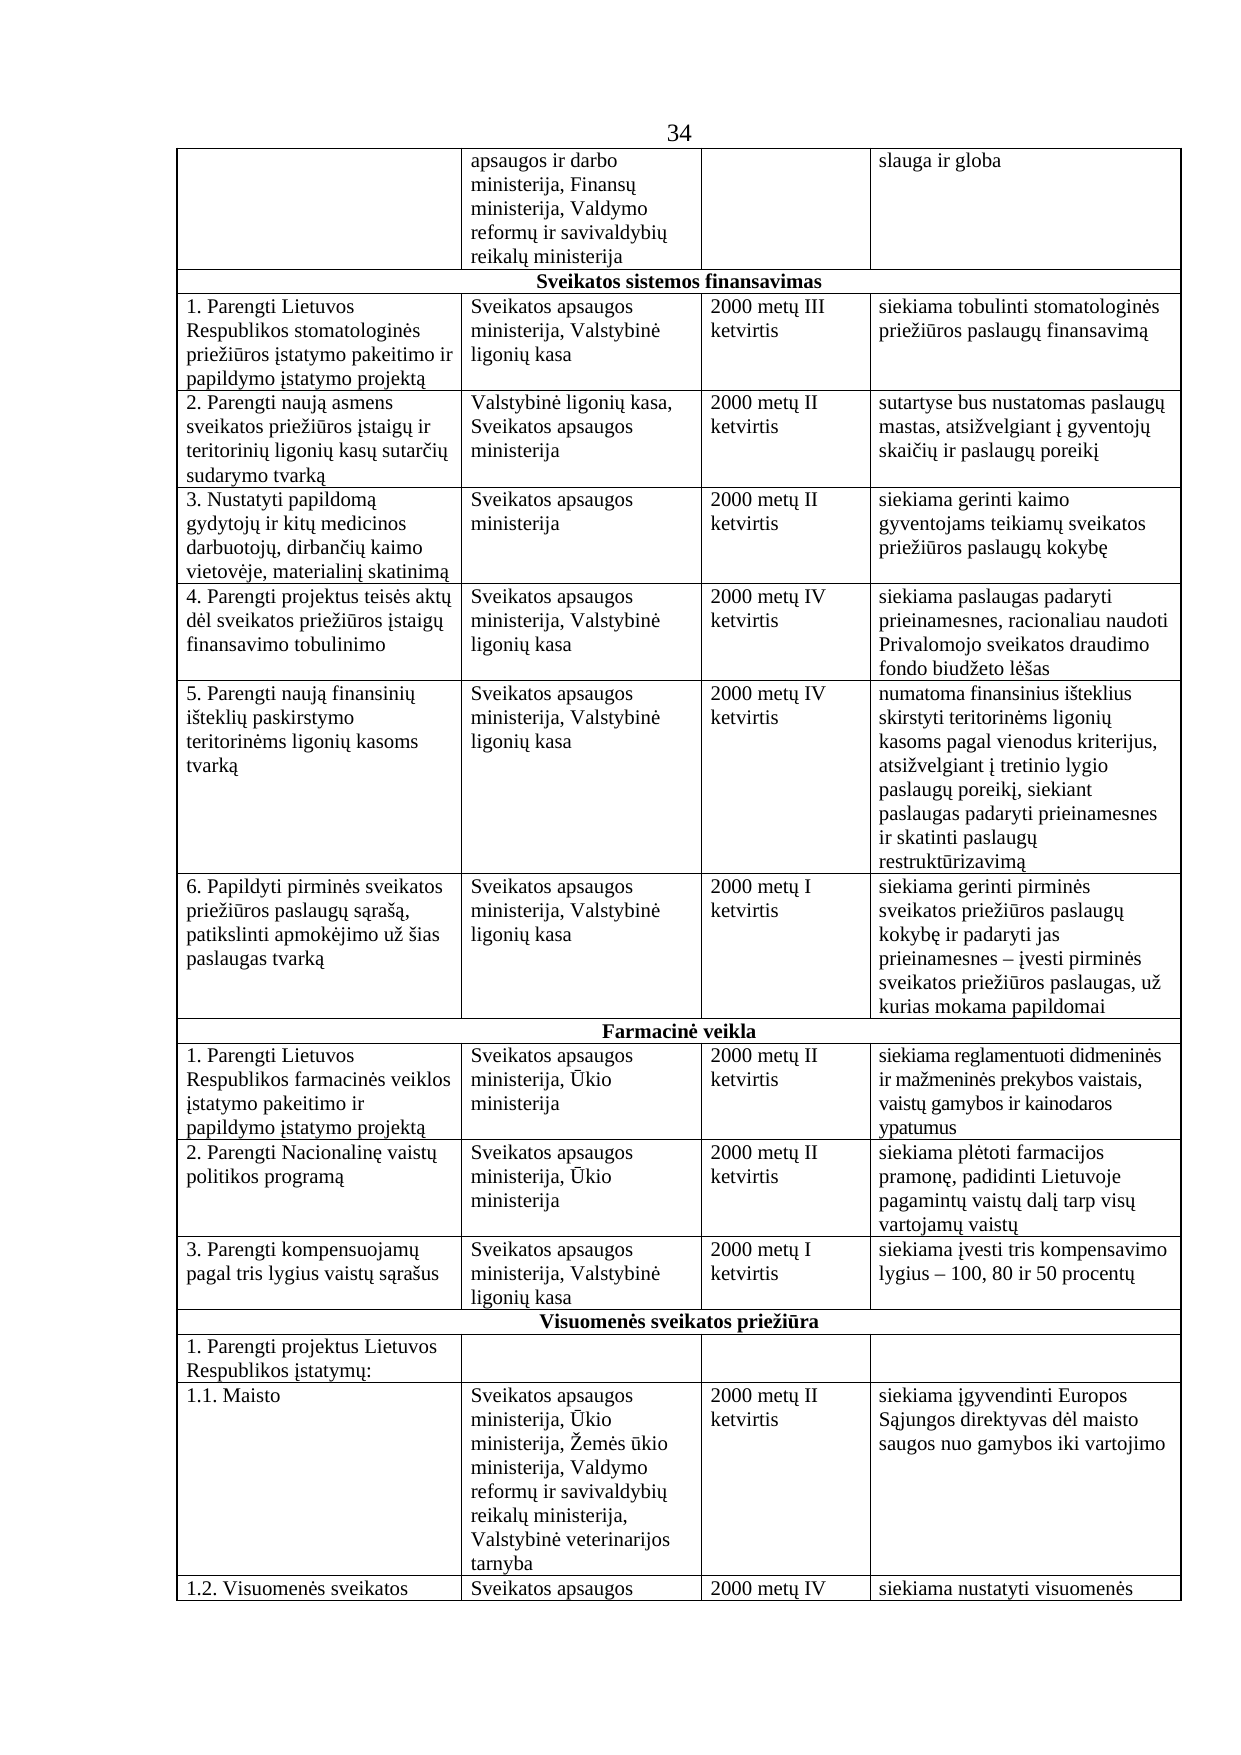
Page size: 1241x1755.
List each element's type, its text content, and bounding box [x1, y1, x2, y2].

table_cell Sveikatos apsaugos ministerija, Ūkio ministerija [462, 1140, 701, 1236]
table_cell Sveikatos apsaugos ministerija, Ūkio ministerija [462, 1044, 701, 1139]
table_cell [462, 1335, 701, 1382]
table_cell 2000 metų III ketvirtis [702, 294, 870, 390]
table_cell Sveikatos apsaugos ministerija [462, 488, 701, 583]
table_cell siekiama paslaugas padaryti prieinamesnes, racionaliau naudoti Privalomojo sveikatos draudimo fondo biudžeto lėšas [871, 584, 1180, 680]
table_cell Sveikatos apsaugos ministerija, Valstybinė ligonių kasa [462, 681, 701, 873]
table_cell 3. Nustatyti papildomą gydytojų ir kitų medicinos darbuotojų, dirbančių kaimo vietovėje, materialinį skatinimą [178, 488, 461, 583]
table_cell siekiama tobulinti stomatologinės priežiūros paslaugų finansavimą [871, 294, 1180, 390]
table_cell 1.1. Maisto [178, 1383, 461, 1575]
table_cell Sveikatos apsaugos ministerija, Valstybinė ligonių kasa [462, 874, 701, 1018]
table_cell 2000 metų II ketvirtis [702, 488, 870, 583]
table_cell sutartyse bus nustatomas paslaugų mastas, atsižvelgiant į gyventojų skaičių ir paslaugų poreikį [871, 391, 1180, 487]
table_cell siekiama gerinti pirminės sveikatos priežiūros paslaugų kokybę ir padaryti jas prieinamesnes – įvesti pirminės sveikatos priežiūros paslaugas, už kurias mokama papildomai [871, 874, 1180, 1018]
table_cell 2000 metų II ketvirtis [702, 1044, 870, 1139]
table_cell 2000 metų I ketvirtis [702, 1237, 870, 1309]
table_cell Valstybinė ligonių kasa, Sveikatos apsaugos ministerija [462, 391, 701, 487]
table_cell 6. Papildyti pirminės sveikatos priežiūros paslaugų sąrašą, patikslinti apmokėjimo už šias paslaugas tvarką [178, 874, 461, 1018]
table_cell [871, 1335, 1180, 1382]
table_cell siekiama įvesti tris kompensavimo lygius – 100, 80 ir 50 procentų [871, 1237, 1180, 1309]
table_cell 4. Parengti projektus teisės aktų dėl sveikatos priežiūros įstaigų finansavimo tobulinimo [178, 584, 461, 680]
table_cell Farmacinė veikla [178, 1019, 1180, 1043]
table_cell 2000 metų IV ketvirtis [702, 584, 870, 680]
table_cell Sveikatos sistemos finansavimas [178, 270, 1180, 293]
table_cell 2000 metų IV [702, 1576, 870, 1600]
table_cell 2000 metų I ketvirtis [702, 874, 870, 1018]
table_cell 1. Parengti projektus Lietuvos Respublikos įstatymų: [178, 1335, 461, 1382]
table_cell siekiama įgyvendinti Europos Sąjungos direktyvas dėl maisto saugos nuo gamybos iki vartojimo [871, 1383, 1180, 1575]
table_cell slauga ir globa [871, 149, 1180, 268]
table_cell siekiama gerinti kaimo gyventojams teikiamų sveikatos priežiūros paslaugų kokybę [871, 488, 1180, 583]
table_cell 5. Parengti naują finansinių išteklių paskirstymo teritorinėms ligonių kasoms tvarką [178, 681, 461, 873]
table_cell Sveikatos apsaugos ministerija, Valstybinė ligonių kasa [462, 294, 701, 390]
table_cell numatoma finansinius išteklius skirstyti teritorinėms ligonių kasoms pagal vienodus kriterijus, atsižvelgiant į tretinio lygio paslaugų poreikį, siekiant paslaugas padaryti prieinamesnes ir skatinti paslaugų restruktūrizavimą [871, 681, 1180, 873]
table_cell [178, 149, 461, 268]
table_cell 1.2. Visuomenės sveikatos [178, 1576, 461, 1600]
table_cell [702, 149, 870, 268]
table_cell siekiama reglamentuoti didmeninės ir mažmeninės prekybos vaistais, vaistų gamybos ir kainodaros ypatumus [871, 1044, 1180, 1139]
table_cell 3. Parengti kompensuojamų pagal tris lygius vaistų sąrašus [178, 1237, 461, 1309]
table_cell 2. Parengti naują asmens sveikatos priežiūros įstaigų ir teritorinių ligonių kasų sutarčių sudarymo tvarką [178, 391, 461, 487]
table_cell 2000 metų II ketvirtis [702, 391, 870, 487]
table_cell apsaugos ir darbo ministerija, Finansų ministerija, Valdymo reformų ir savivaldybių reikalų ministerija [462, 149, 701, 268]
table_cell siekiama plėtoti farmacijos pramonę, padidinti Lietuvoje pagamintų vaistų dalį tarp visų vartojamų vaistų [871, 1140, 1180, 1236]
table_cell 1. Parengti Lietuvos Respublikos stomatologinės priežiūros įstatymo pakeitimo ir papildymo įstatymo projektą [178, 294, 461, 390]
table_cell Sveikatos apsaugos ministerija, Ūkio ministerija, Žemės ūkio ministerija, Valdymo reformų ir savivaldybių reikalų ministerija, Valstybinė veterinarijos tarnyba [462, 1383, 701, 1575]
table_cell Sveikatos apsaugos ministerija, Valstybinė ligonių kasa [462, 584, 701, 680]
table_cell Sveikatos apsaugos [462, 1576, 701, 1600]
table_cell 2. Parengti Nacionalinę vaistų politikos programą [178, 1140, 461, 1236]
table_cell 2000 metų II ketvirtis [702, 1383, 870, 1575]
table_cell Visuomenės sveikatos priežiūra [178, 1310, 1180, 1333]
table_cell 2000 metų II ketvirtis [702, 1140, 870, 1236]
table_cell 2000 metų IV ketvirtis [702, 681, 870, 873]
table_cell Sveikatos apsaugos ministerija, Valstybinė ligonių kasa [462, 1237, 701, 1309]
table_cell siekiama nustatyti visuomenės [871, 1576, 1180, 1600]
table_cell 1. Parengti Lietuvos Respublikos farmacinės veiklos įstatymo pakeitimo ir papildymo įstatymo projektą [178, 1044, 461, 1139]
table_cell [702, 1335, 870, 1382]
